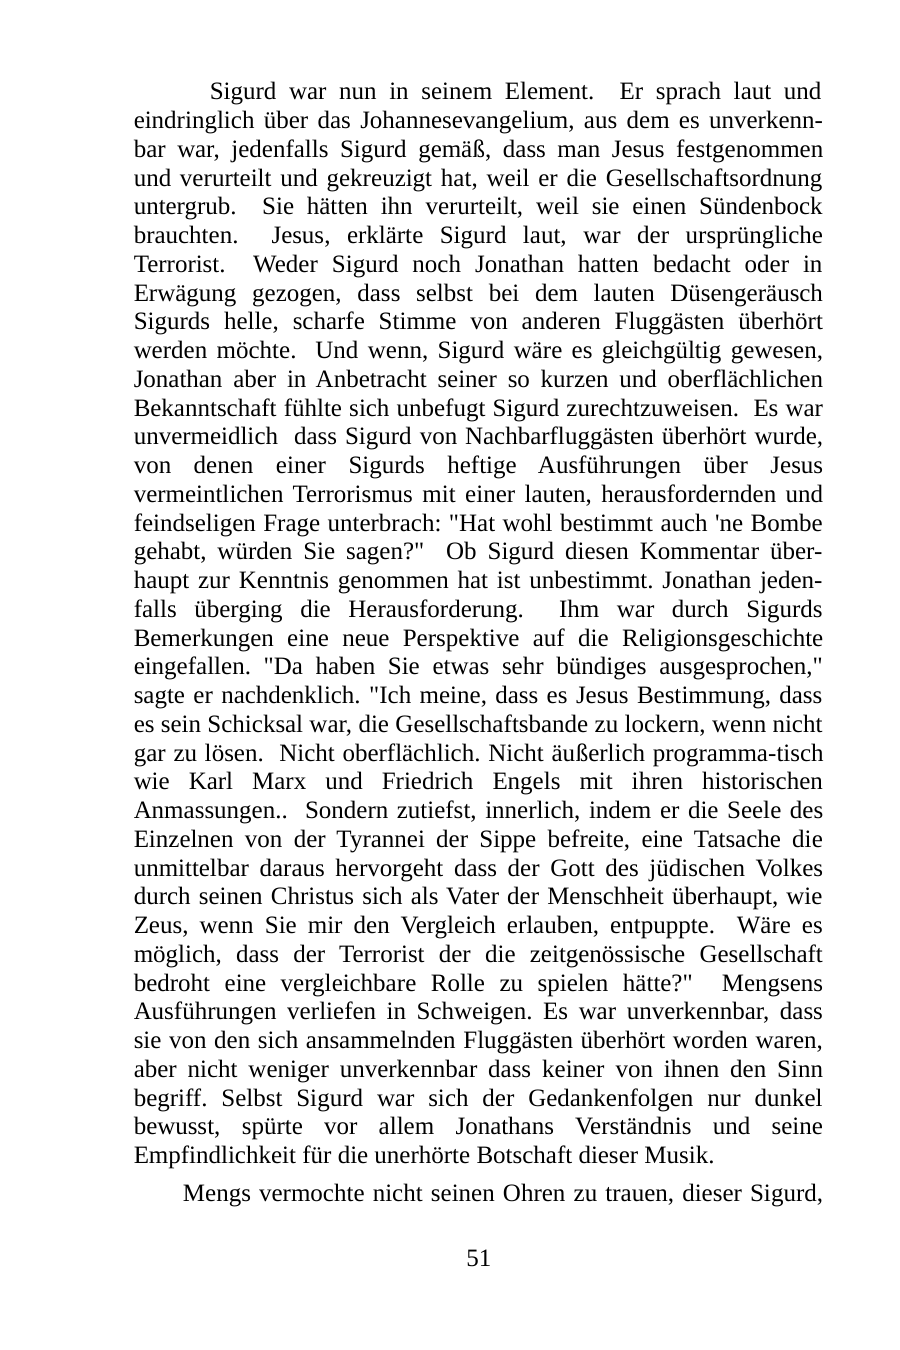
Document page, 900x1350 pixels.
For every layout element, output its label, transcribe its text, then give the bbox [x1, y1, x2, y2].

text Mengs vermochte nicht seinen Ohren zu trauen, dieser Sigurd, [133, 1178, 823, 1207]
text Sigurd war nun in seinem Element. Er sprach laut und eindringlich über das Johannesevangelium, aus dem es unverkenn-bar war, jedenfalls Sigurd gemäß, dass man Jesus festgenommen und verurteilt und gekreuzigt hat, weil er die Gesellschaftsordnung untergrub. Sie hätten ihn verurteilt, weil sie einen Sündenbock brauchten. Jesus, erklärte Sigurd laut, war der ursprüngliche Terrorist. Weder Sigurd noch Jonathan hatten bedacht oder in Erwägung gezogen, dass selbst bei dem lauten Düsengeräusch Sigurds helle, scharfe Stimme von anderen Fluggästen überhört werden möchte. Und wenn, Sigurd wäre es gleichgültig gewesen, Jonathan aber in Anbetracht seiner so kurzen und oberflächlichen Bekanntschaft fühlte sich unbefugt Sigurd zurechtzuweisen. Es war unvermeidlich dass Sigurd von Nachbarfluggästen überhört wurde, von denen einer Sigurds heftige Ausführungen über Jesus vermeintlichen Terrorismus mit einer lauten, herausfordernden und feindseligen Frage unterbrach: "Hat wohl bestimmt auch 'ne Bombe gehabt, würden Sie sagen?" Ob Sigurd diesen Kommentar über-haupt zur Kenntnis genommen hat ist unbestimmt. Jonathan jeden-falls überging die Herausforderung. Ihm war durch Sigurds Bemerkungen eine neue Perspektive auf die Religionsgeschichte eingefallen. "Da haben Sie etwas sehr bündiges ausgesprochen," sagte er nachdenklich. "Ich meine, dass es Jesus Bestimmung, dass es sein Schicksal war, die Gesellschaftsbande zu lockern, wenn nicht gar zu lösen. Nicht oberflächlich. Nicht äußerlich programma-tisch wie Karl Marx und Friedrich Engels mit ihren historischen Anmassungen.. Sondern zutiefst, innerlich, indem er die Seele des Einzelnen von der Tyrannei der Sippe befreite, eine Tatsache die unmittelbar daraus hervorgeht dass der Gott des jüdischen Volkes durch seinen Christus sich als Vater der Menschheit überhaupt, wie Zeus, wenn Sie mir den Vergleich erlauben, entpuppte. Wäre es möglich, dass der Terrorist der die zeitgenössische Gesellschaft bedroht eine vergleichbare Rolle zu spielen hätte?" Mengsens Ausführungen verliefen in Schweigen. Es war unverkennbar, dass sie von den sich ansammelnden Fluggästen überhört worden waren, aber nicht weniger unverkennbar dass keiner von ihnen den Sinn begriff. Selbst Sigurd war sich der Gedankenfolgen nur dunkel bewusst, spürte vor allem Jonathans Verständnis und seine Empfindlichkeit für die unerhörte Botschaft dieser Musik. [133, 76, 823, 1169]
